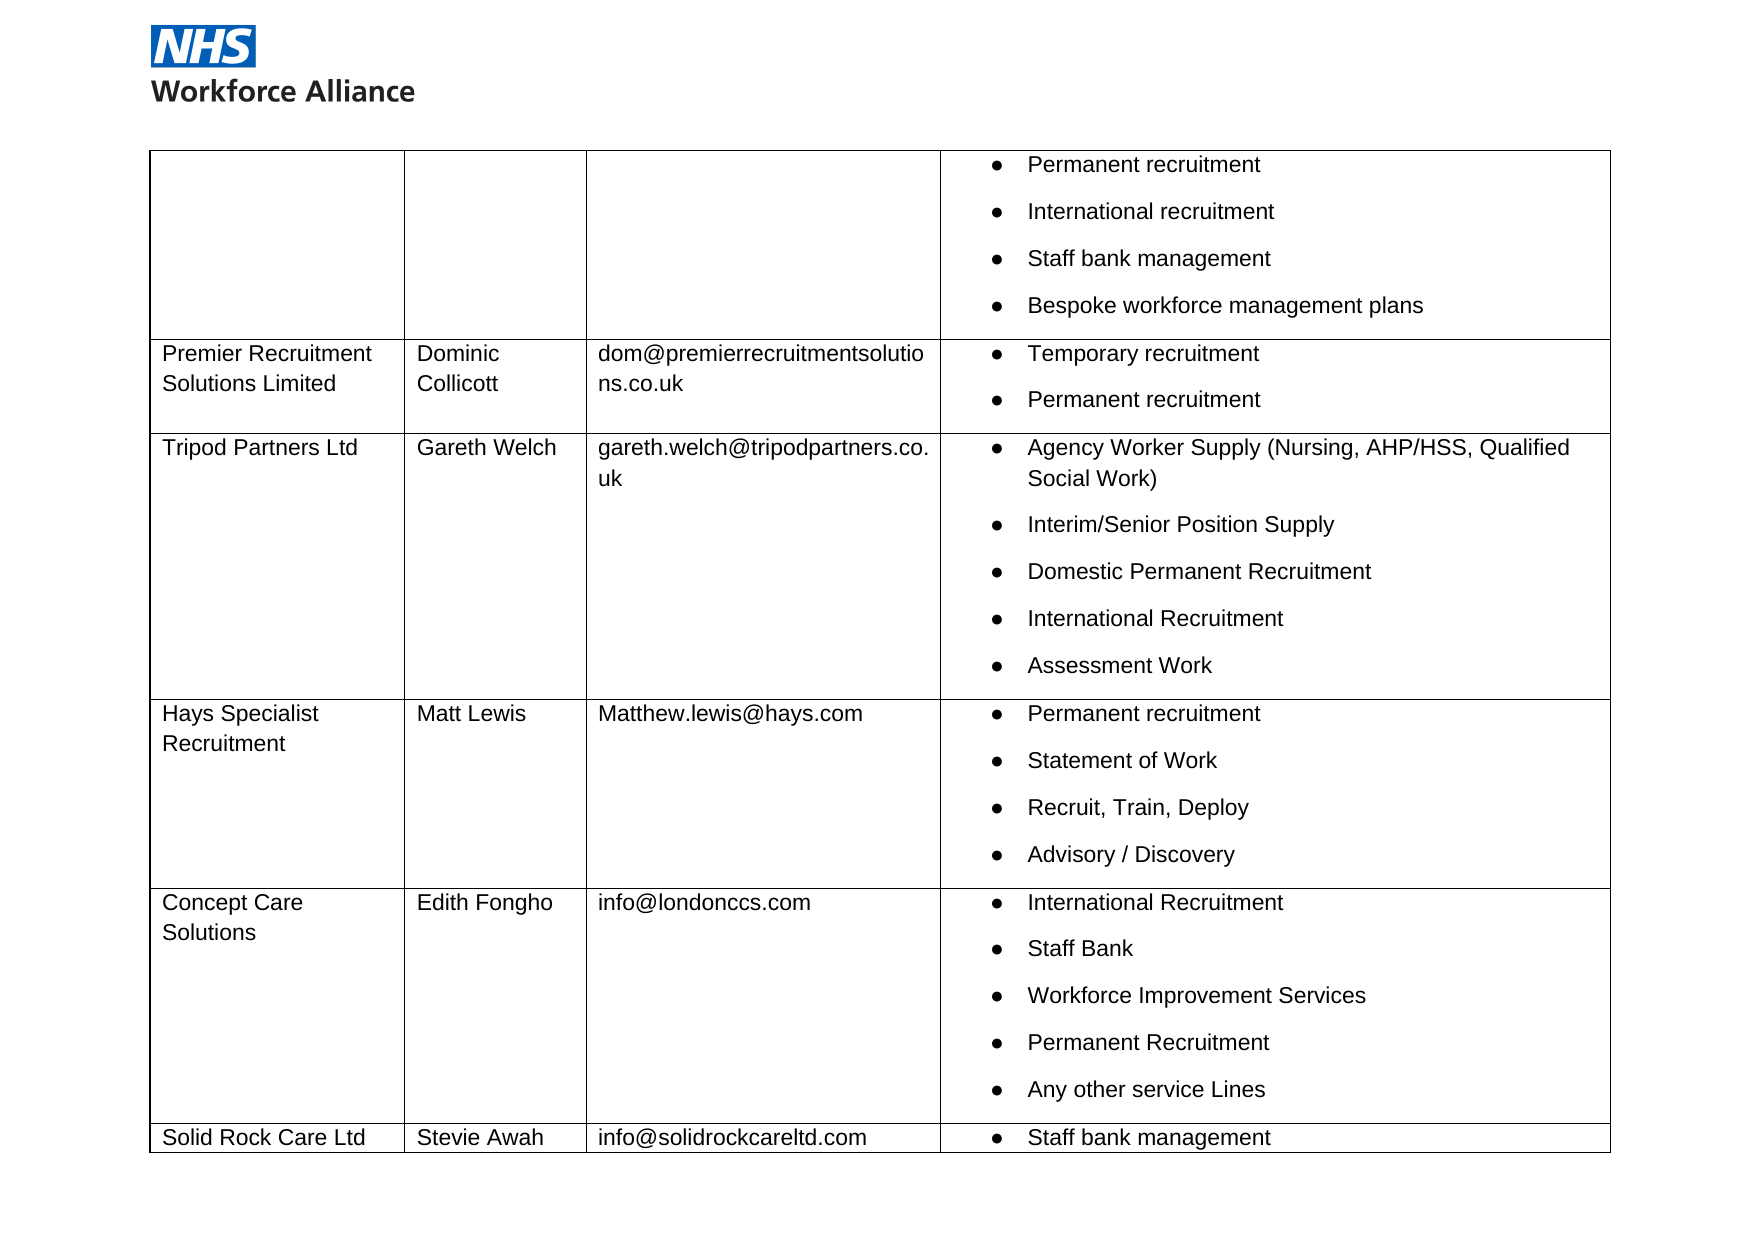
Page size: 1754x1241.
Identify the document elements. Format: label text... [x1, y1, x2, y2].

table_cell Edith Fongho [405, 889, 586, 1123]
table_cell [405, 151, 586, 338]
table_cell info@londonccs.com [587, 889, 940, 1123]
table_cell Matthew.lewis@hays.com [587, 700, 940, 887]
table_cell Staff bank management Temporary clinical staffing (all staff groups) Temporary non-clinical staffing (all staff groups) Permanent/Fixed term Recruitment: Clinical and non-clinical, Domestic and International, all staff groups [941, 1124, 1610, 1152]
table_cell Permanent recruitment Statement of Work Recruit, Train, Deploy Advisory / Discovery [941, 700, 1610, 887]
table_cell Matt Lewis [405, 700, 586, 887]
table_cell Gareth Welch [405, 434, 586, 699]
table_cell Premier Recruitment Solutions Limited [151, 340, 404, 433]
table_cell Dominic Collicott [405, 340, 586, 433]
table_cell Hays Specialist Recruitment [151, 700, 404, 887]
table_cell Concept Care Solutions [151, 889, 404, 1123]
table_cell Tripod Partners Ltd [151, 434, 404, 699]
table_cell [587, 151, 940, 338]
table_cell Temporary recruitment Permanent recruitment [941, 340, 1610, 433]
table_cell International Recruitment Staff Bank Workforce Improvement Services Permanent Recruitment Any other service Lines [941, 889, 1610, 1123]
table_cell info@solidrockcareltd.com [587, 1124, 940, 1152]
table_cell [151, 151, 404, 338]
table_cell Stevie Awah [405, 1124, 586, 1152]
table_cell Agency Worker Supply (Nursing, AHP/HSS, Qualified Social Work) Interim/Senior Position Supply Domestic Permanent Recruitment International Recruitment Assessment Work [941, 434, 1610, 699]
table_cell dom@premierrecruitmentsolutions.co.uk [587, 340, 940, 433]
table_cell Solid Rock Care Ltd [151, 1124, 404, 1152]
table_cell Temporary recruitment Permanent recruitment International recruitment Staff bank management Bespoke workforce management plans [941, 151, 1610, 338]
table_cell gareth.welch@tripodpartners.co.uk [587, 434, 940, 699]
